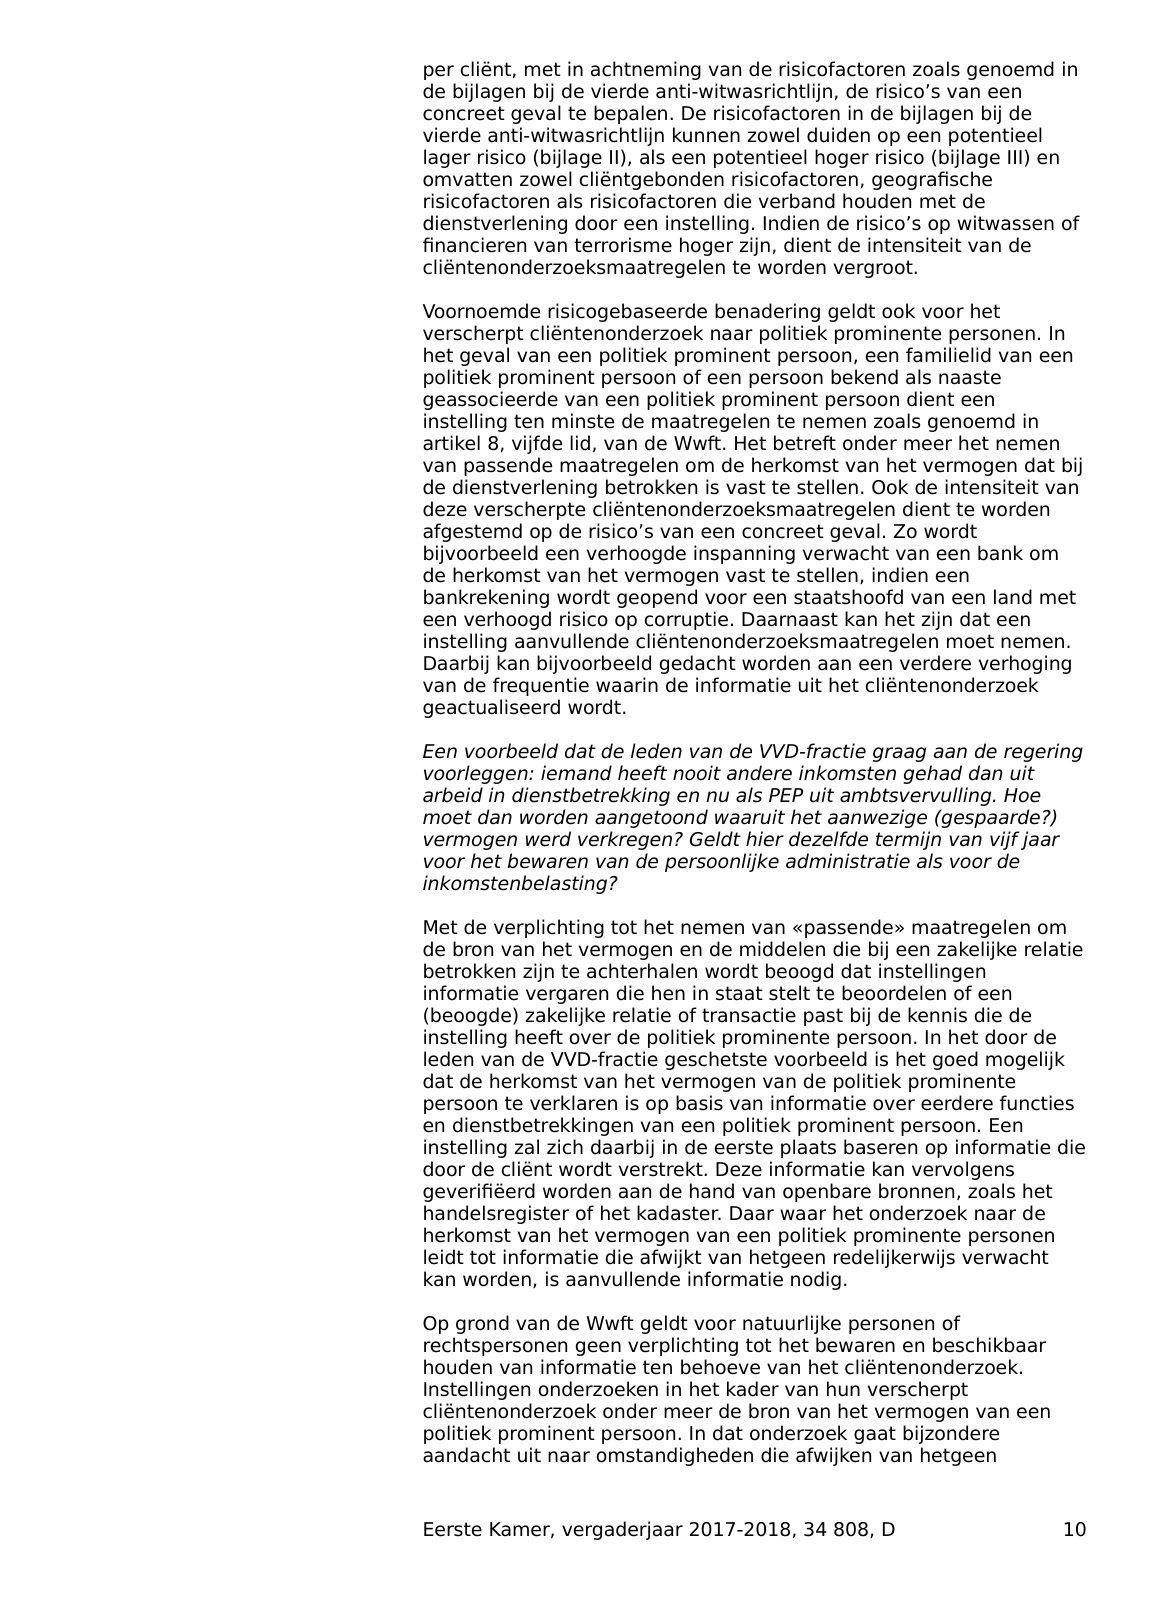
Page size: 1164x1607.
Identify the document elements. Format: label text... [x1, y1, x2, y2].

text Op grond van de Wwft geldt voor natuurlijke personen of rechtspersonen geen verplichting tot het bewaren en beschikbaar houden van informatie ten behoeve van het cliëntenonderzoek. Instellingen onderzoeken in het kader van hun verscherpt cliëntenonderzoek onder meer de bron van het vermogen van een politiek prominent persoon. In dat onderzoek gaat bijzondere aandacht uit naar omstandigheden die afwijken van hetgeen [422, 1313, 1087, 1467]
text per cliënt, met in achtneming van de risicofactoren zoals genoemd in de bijlagen bij de vierde anti-witwasrichtlijn, de risico’s van een concreet geval te bepalen. De risicofactoren in de bijlagen bij de vierde anti-witwasrichtlijn kunnen zowel duiden op een potentieel lager risico (bijlage II), als een potentieel hoger risico (bijlage III) en omvatten zowel cliëntgebonden risicofactoren, geografische risicofactoren als risicofactoren die verband houden met de dienstverlening door een instelling. Indien de risico’s op witwassen of financieren van terrorisme hoger zijn, dient de intensiteit van de cliëntenonderzoeksmaatregelen te worden vergroot. [422, 59, 1087, 279]
text Met de verplichting tot het nemen van «passende» maatregelen om de bron van het vermogen en de middelen die bij een zakelijke relatie betrokken zijn te achterhalen wordt beoogd dat instellingen informatie vergaren die hen in staat stelt te beoordelen of een (beoogde) zakelijke relatie of transactie past bij de kennis die de instelling heeft over de politiek prominente persoon. In het door de leden van de VVD-fractie geschetste voorbeeld is het goed mogelijk dat de herkomst van het vermogen van de politiek prominente persoon te verklaren is op basis van informatie over eerdere functies en dienstbetrekkingen van een politiek prominent persoon. Een instelling zal zich daarbij in de eerste plaats baseren op informatie die door de cliënt wordt verstrekt. Deze informatie kan vervolgens geverifiëerd worden aan de hand van openbare bronnen, zoals het handelsregister of het kadaster. Daar waar het onderzoek naar de herkomst van het vermogen van een politiek prominente personen leidt tot informatie die afwijkt van hetgeen redelijkerwijs verwacht kan worden, is aanvullende informatie nodig. [422, 917, 1087, 1291]
text Een voorbeeld dat de leden van de VVD-fractie graag aan de regering voorleggen: iemand heeft nooit andere inkomsten gehad dan uit arbeid in dienstbetrekking en nu als PEP uit ambtsvervulling. Hoe moet dan worden aangetoond waaruit het aanwezige (gespaarde?) vermogen werd verkregen? Geldt hier dezelfde termijn van vijf jaar voor het bewaren van de persoonlijke administratie als voor de inkomstenbelasting? [422, 741, 1087, 895]
text Voornoemde risicogebaseerde benadering geldt ook voor het verscherpt cliëntenonderzoek naar politiek prominente personen. In het geval van een politiek prominent persoon, een familielid van een politiek prominent persoon of een persoon bekend als naaste geassocieerde van een politiek prominent persoon dient een instelling ten minste de maatregelen te nemen zoals genoemd in artikel 8, vijfde lid, van de Wwft. Het betreft onder meer het nemen van passende maatregelen om de herkomst van het vermogen dat bij de dienstverlening betrokken is vast te stellen. Ook de intensiteit van deze verscherpte cliëntenonderzoeksmaatregelen dient te worden afgestemd op de risico’s van een concreet geval. Zo wordt bijvoorbeeld een verhoogde inspanning verwacht van een bank om de herkomst van het vermogen vast te stellen, indien een bankrekening wordt geopend voor een staatshoofd van een land met een verhoogd risico op corruptie. Daarnaast kan het zijn dat een instelling aanvullende cliëntenonderzoeksmaatregelen moet nemen. Daarbij kan bijvoorbeeld gedacht worden aan een verdere verhoging van de frequentie waarin de informatie uit het cliëntenonderzoek geactualiseerd wordt. [422, 301, 1087, 719]
